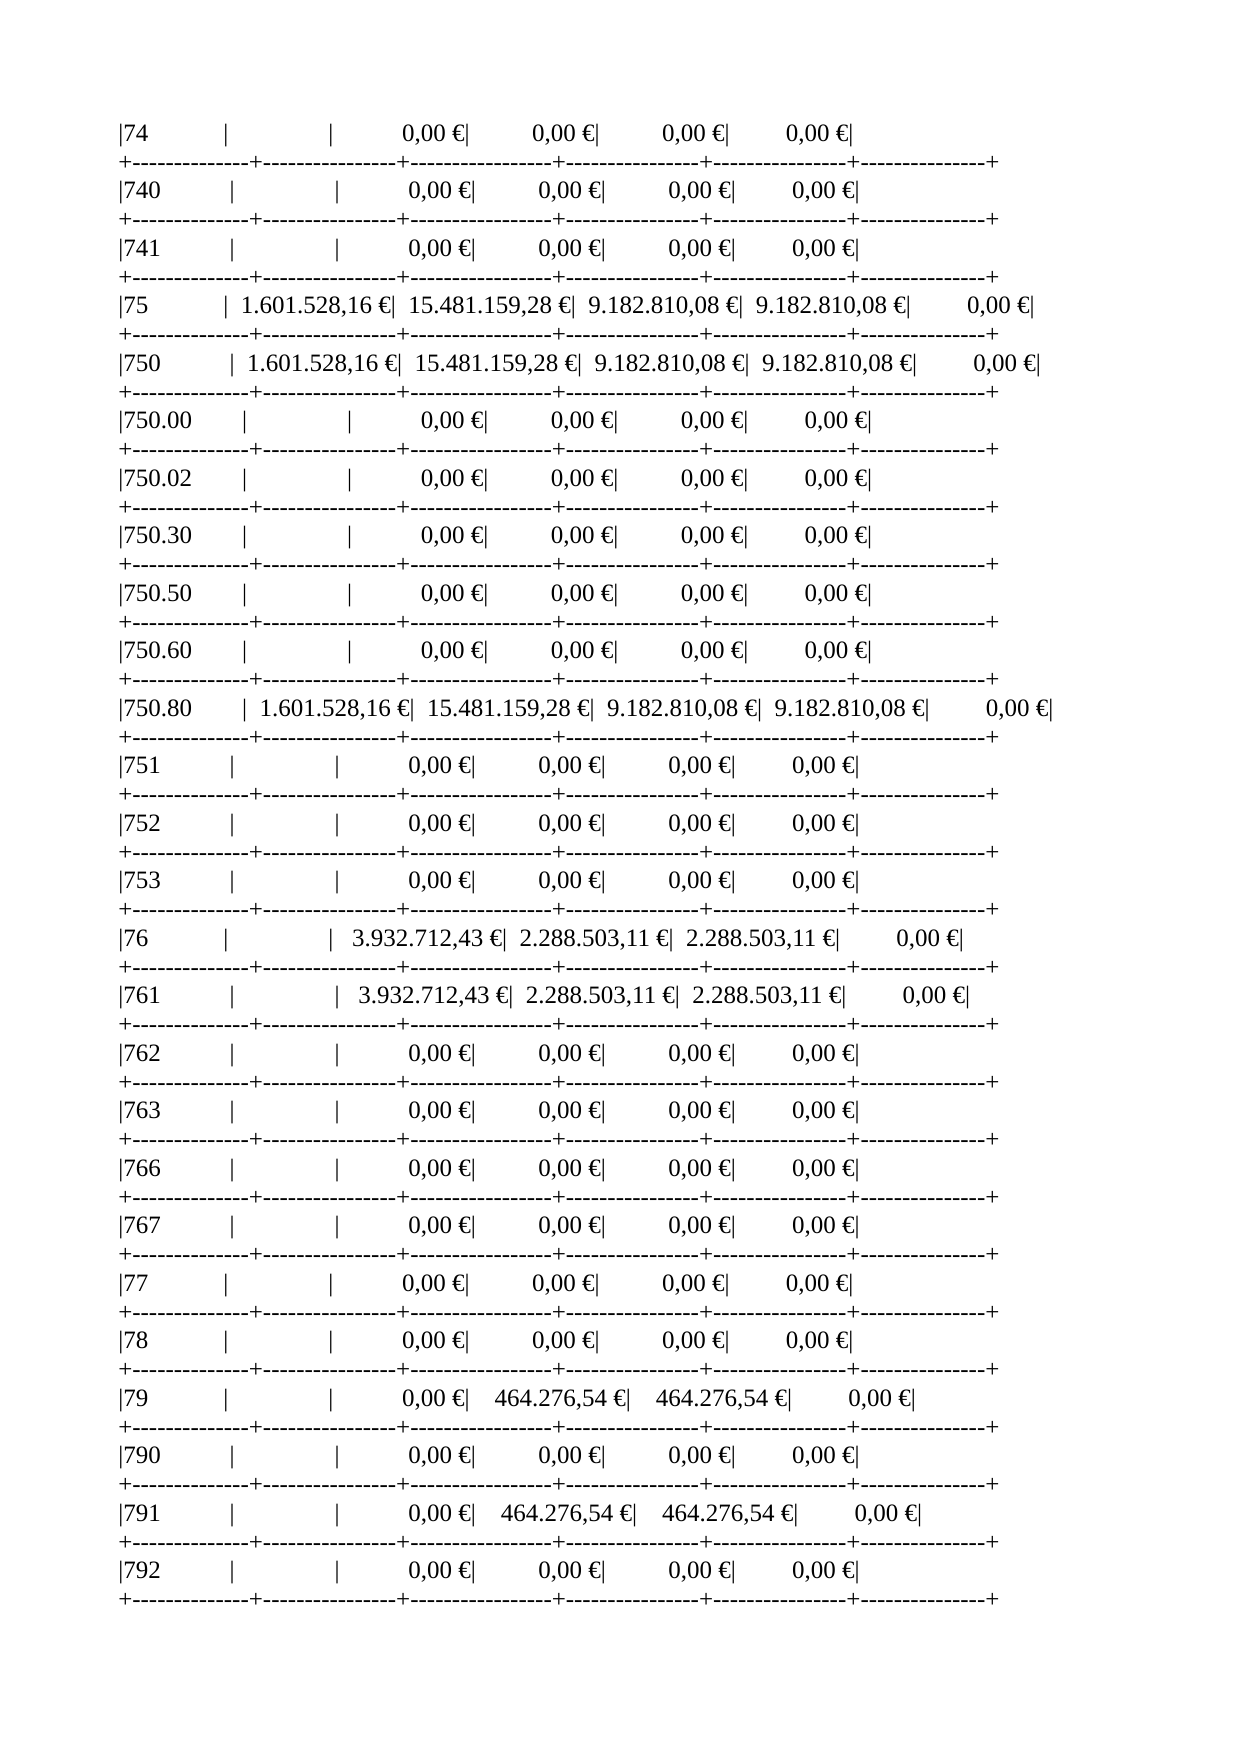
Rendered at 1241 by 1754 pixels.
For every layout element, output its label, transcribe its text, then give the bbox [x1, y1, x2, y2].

text |75 | 1.601.528,16 €| 15.481.159,28 €| 9.182.810,08 €| 9.182.810,08 €| 0,00 €| [118, 291, 1122, 319]
text +--------------+----------------+-----------------+----------------+----------------+---------------+ [118, 319, 1122, 348]
text +--------------+----------------+-----------------+----------------+----------------+---------------+ [118, 262, 1122, 291]
text |761 | | 3.932.712,43 €| 2.288.503,11 €| 2.288.503,11 €| 0,00 €| [118, 981, 1122, 1009]
text +--------------+----------------+-----------------+----------------+----------------+---------------+ [118, 434, 1122, 463]
text |74 | | 0,00 €| 0,00 €| 0,00 €| 0,00 €| [118, 118, 1122, 147]
text |741 | | 0,00 €| 0,00 €| 0,00 €| 0,00 €| [118, 233, 1122, 262]
text |750.60 | | 0,00 €| 0,00 €| 0,00 €| 0,00 €| [118, 636, 1122, 664]
text +--------------+----------------+-----------------+----------------+----------------+---------------+ [118, 1412, 1122, 1441]
text |750.02 | | 0,00 €| 0,00 €| 0,00 €| 0,00 €| [118, 463, 1122, 492]
text +--------------+----------------+-----------------+----------------+----------------+---------------+ [118, 549, 1122, 578]
text +--------------+----------------+-----------------+----------------+----------------+---------------+ [118, 837, 1122, 866]
text |752 | | 0,00 €| 0,00 €| 0,00 €| 0,00 €| [118, 808, 1122, 837]
text |79 | | 0,00 €| 464.276,54 €| 464.276,54 €| 0,00 €| [118, 1383, 1122, 1412]
text +--------------+----------------+-----------------+----------------+----------------+---------------+ [118, 664, 1122, 693]
text +--------------+----------------+-----------------+----------------+----------------+---------------+ [118, 1469, 1122, 1498]
text +--------------+----------------+-----------------+----------------+----------------+---------------+ [118, 1354, 1122, 1383]
text +--------------+----------------+-----------------+----------------+----------------+---------------+ [118, 722, 1122, 751]
text |78 | | 0,00 €| 0,00 €| 0,00 €| 0,00 €| [118, 1326, 1122, 1354]
text |740 | | 0,00 €| 0,00 €| 0,00 €| 0,00 €| [118, 176, 1122, 204]
text |750.00 | | 0,00 €| 0,00 €| 0,00 €| 0,00 €| [118, 406, 1122, 434]
text +--------------+----------------+-----------------+----------------+----------------+---------------+ [118, 894, 1122, 923]
text +--------------+----------------+-----------------+----------------+----------------+---------------+ [118, 1527, 1122, 1556]
text +--------------+----------------+-----------------+----------------+----------------+---------------+ [118, 607, 1122, 636]
text |750.80 | 1.601.528,16 €| 15.481.159,28 €| 9.182.810,08 €| 9.182.810,08 €| 0,00 €| [118, 693, 1122, 722]
text |76 | | 3.932.712,43 €| 2.288.503,11 €| 2.288.503,11 €| 0,00 €| [118, 923, 1122, 952]
text |792 | | 0,00 €| 0,00 €| 0,00 €| 0,00 €| [118, 1556, 1122, 1584]
text +--------------+----------------+-----------------+----------------+----------------+---------------+ [118, 147, 1122, 176]
text +--------------+----------------+-----------------+----------------+----------------+---------------+ [118, 1584, 1122, 1613]
text +--------------+----------------+-----------------+----------------+----------------+---------------+ [118, 492, 1122, 521]
text |750.30 | | 0,00 €| 0,00 €| 0,00 €| 0,00 €| [118, 521, 1122, 549]
text +--------------+----------------+-----------------+----------------+----------------+---------------+ [118, 952, 1122, 981]
text |762 | | 0,00 €| 0,00 €| 0,00 €| 0,00 €| [118, 1038, 1122, 1067]
text |753 | | 0,00 €| 0,00 €| 0,00 €| 0,00 €| [118, 866, 1122, 894]
text |750 | 1.601.528,16 €| 15.481.159,28 €| 9.182.810,08 €| 9.182.810,08 €| 0,00 €| [118, 348, 1122, 377]
text |767 | | 0,00 €| 0,00 €| 0,00 €| 0,00 €| [118, 1211, 1122, 1239]
text +--------------+----------------+-----------------+----------------+----------------+---------------+ [118, 1124, 1122, 1153]
text +--------------+----------------+-----------------+----------------+----------------+---------------+ [118, 1297, 1122, 1326]
text |763 | | 0,00 €| 0,00 €| 0,00 €| 0,00 €| [118, 1096, 1122, 1124]
text +--------------+----------------+-----------------+----------------+----------------+---------------+ [118, 377, 1122, 406]
text +--------------+----------------+-----------------+----------------+----------------+---------------+ [118, 1067, 1122, 1096]
text |751 | | 0,00 €| 0,00 €| 0,00 €| 0,00 €| [118, 751, 1122, 779]
text +--------------+----------------+-----------------+----------------+----------------+---------------+ [118, 1239, 1122, 1268]
text |766 | | 0,00 €| 0,00 €| 0,00 €| 0,00 €| [118, 1153, 1122, 1182]
text +--------------+----------------+-----------------+----------------+----------------+---------------+ [118, 1182, 1122, 1211]
text |791 | | 0,00 €| 464.276,54 €| 464.276,54 €| 0,00 €| [118, 1498, 1122, 1527]
text |77 | | 0,00 €| 0,00 €| 0,00 €| 0,00 €| [118, 1268, 1122, 1297]
text +--------------+----------------+-----------------+----------------+----------------+---------------+ [118, 779, 1122, 808]
text |750.50 | | 0,00 €| 0,00 €| 0,00 €| 0,00 €| [118, 578, 1122, 607]
text |790 | | 0,00 €| 0,00 €| 0,00 €| 0,00 €| [118, 1441, 1122, 1469]
text +--------------+----------------+-----------------+----------------+----------------+---------------+ [118, 204, 1122, 233]
text +--------------+----------------+-----------------+----------------+----------------+---------------+ [118, 1009, 1122, 1038]
